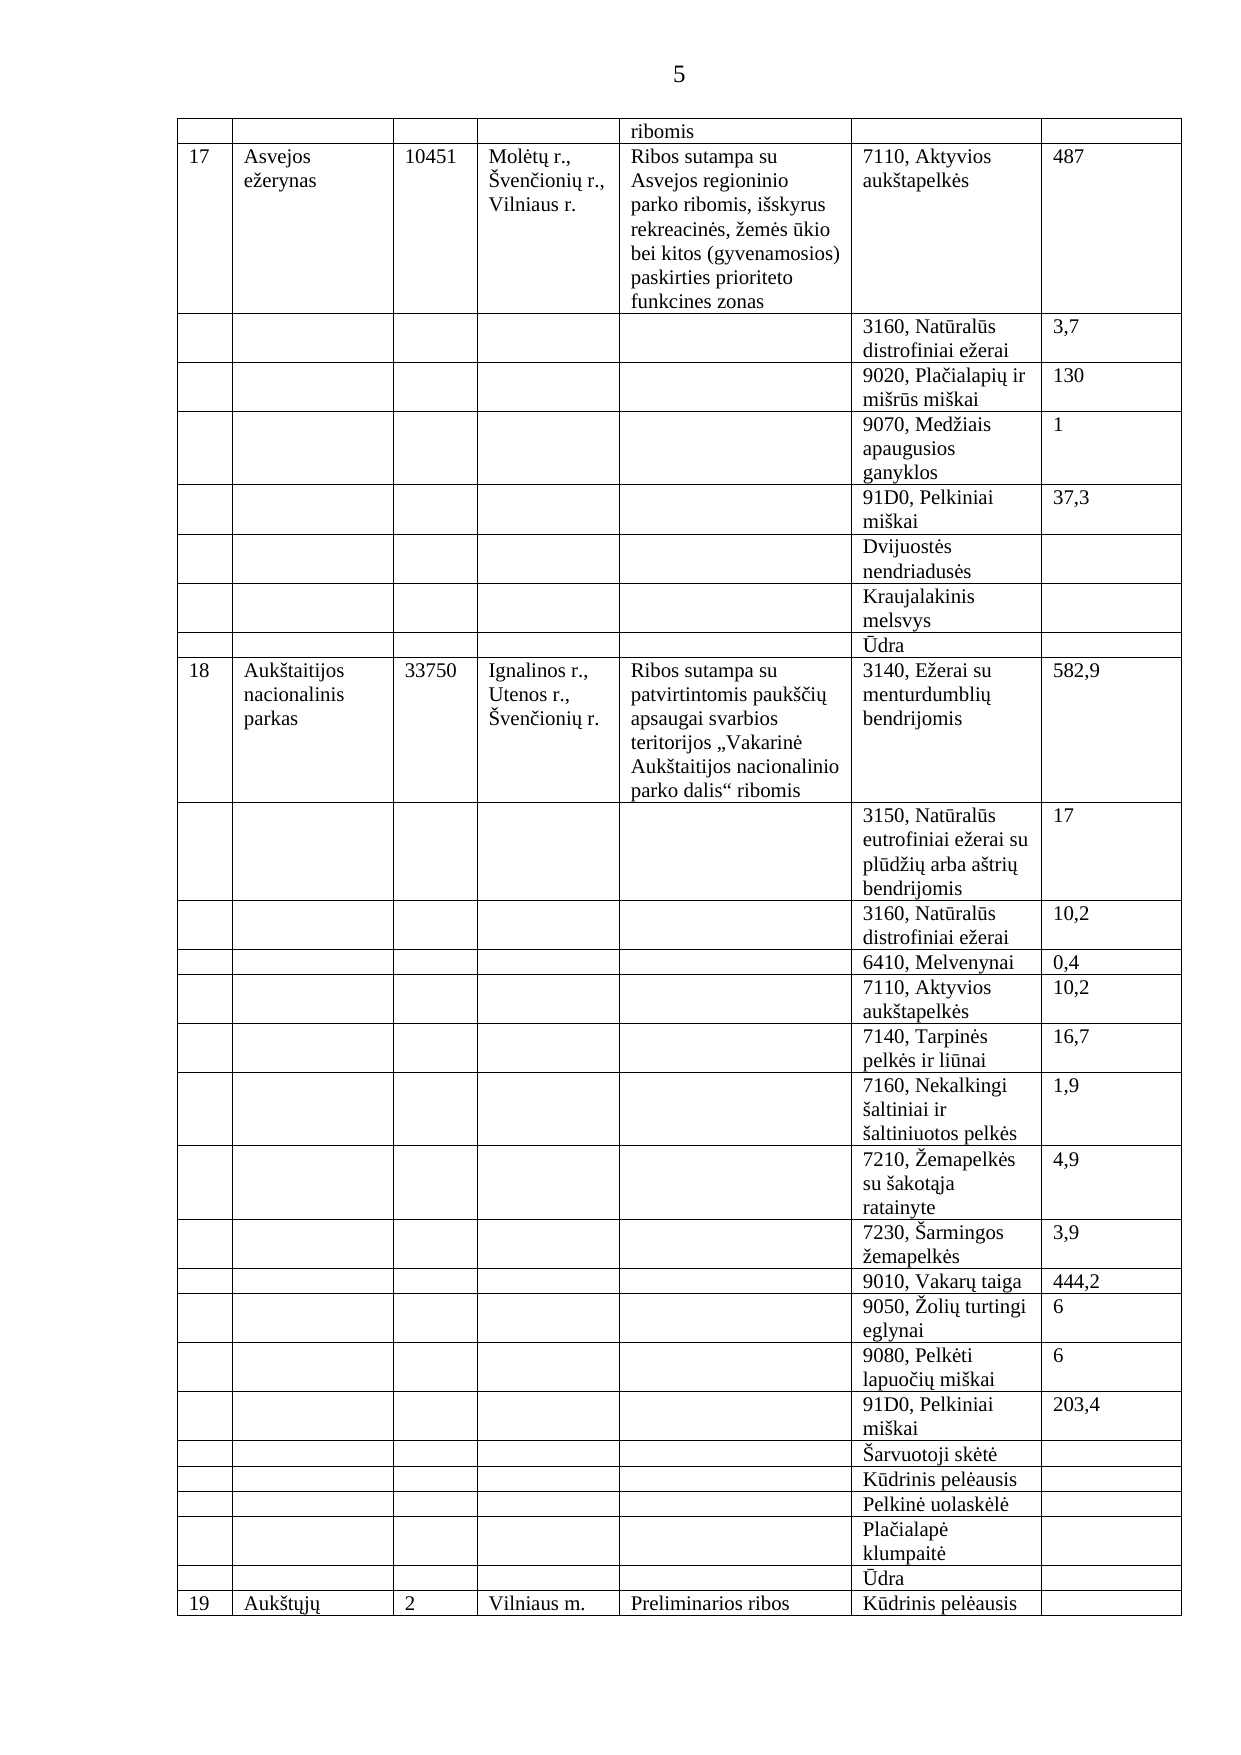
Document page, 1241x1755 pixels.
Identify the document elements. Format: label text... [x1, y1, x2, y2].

table_cell [620, 1269, 851, 1293]
table_cell Dvijuostės nendriadusės [852, 535, 1041, 583]
table_cell 487 [1042, 144, 1181, 313]
table_cell [233, 803, 393, 899]
table_cell [620, 1517, 851, 1565]
table_cell [1042, 584, 1181, 632]
table_cell Ignalinos r., Utenos r., Švenčionių r. [478, 658, 619, 802]
table_cell [394, 1146, 477, 1219]
table_cell [233, 1220, 393, 1268]
table_cell [394, 412, 477, 484]
table_cell [394, 901, 477, 949]
table_cell [1042, 535, 1181, 583]
table_cell 130 [1042, 363, 1181, 411]
table_cell [233, 1467, 393, 1491]
table_cell [1042, 1467, 1181, 1491]
table_cell [1042, 1492, 1181, 1516]
table_cell [394, 1392, 477, 1440]
table_cell [394, 1269, 477, 1293]
table_cell 2 [394, 1591, 477, 1615]
table_cell 3,9 [1042, 1220, 1181, 1268]
table_cell 19 [178, 1591, 232, 1615]
table_cell [1042, 1591, 1181, 1615]
table_cell [178, 803, 232, 899]
table_cell Preliminarios ribos [620, 1591, 851, 1615]
table_cell 18 [178, 658, 232, 802]
table_cell Kūdrinis pelėausis [852, 1467, 1041, 1491]
table_cell [394, 119, 477, 143]
table_cell [478, 535, 619, 583]
table_cell [620, 901, 851, 949]
table_cell [178, 1269, 232, 1293]
table_cell [620, 535, 851, 583]
table_cell [620, 584, 851, 632]
table_cell [178, 1392, 232, 1440]
table_cell 33750 [394, 658, 477, 802]
table_cell [178, 950, 232, 974]
table_cell Pelkinė uolaskėlė [852, 1492, 1041, 1516]
table_cell [233, 1441, 393, 1466]
table_cell 6 [1042, 1294, 1181, 1342]
table_cell 582,9 [1042, 658, 1181, 802]
table_cell [620, 1024, 851, 1072]
table_cell 91D0, Pelkiniai miškai [852, 1392, 1041, 1440]
table_cell [178, 584, 232, 632]
table_cell [394, 1343, 477, 1391]
table_cell [178, 1220, 232, 1268]
table_cell [233, 1269, 393, 1293]
table_cell [394, 1467, 477, 1491]
table_cell [178, 314, 232, 362]
table_cell [1042, 119, 1181, 143]
table_cell 17 [178, 144, 232, 313]
table_cell [233, 119, 393, 143]
table_cell [178, 1441, 232, 1466]
table_cell 6410, Melvenynai [852, 950, 1041, 974]
table_cell [394, 1441, 477, 1466]
table_cell [233, 1492, 393, 1516]
table_cell [233, 633, 393, 657]
table_cell [233, 1517, 393, 1565]
table_cell [178, 363, 232, 411]
table_cell [233, 535, 393, 583]
table_cell Šarvuotoji skėtė [852, 1441, 1041, 1466]
table_cell 7210, Žemapelkės su šakotąja ratainyte [852, 1146, 1041, 1219]
table_cell 9050, Žolių turtingi eglynai [852, 1294, 1041, 1342]
table_cell [620, 1146, 851, 1219]
table_cell 9020, Plačialapių ir mišrūs miškai [852, 363, 1041, 411]
table_cell Molėtų r., Švenčionių r., Vilniaus r. [478, 144, 619, 313]
table_cell 3160, Natūralūs distrofiniai ežerai [852, 901, 1041, 949]
table_cell [620, 1441, 851, 1466]
table_cell [620, 485, 851, 533]
table_cell [852, 119, 1041, 143]
table_cell Ribos sutampa su patvirtintomis paukščių apsaugai svarbios teritorijos „Vakarinė Aukštaitijos nacionalinio parko dalis“ ribomis [620, 658, 851, 802]
table_cell [478, 1517, 619, 1565]
table_cell [478, 1441, 619, 1466]
table_cell [178, 633, 232, 657]
table_cell [233, 1566, 393, 1590]
table_cell Ūdra [852, 1566, 1041, 1590]
table_cell 444,2 [1042, 1269, 1181, 1293]
table_cell [233, 314, 393, 362]
table_cell [178, 901, 232, 949]
table_cell [478, 901, 619, 949]
table_cell [233, 1024, 393, 1072]
table_cell [233, 363, 393, 411]
table_cell Kraujalakinis melsvys [852, 584, 1041, 632]
table_cell [1042, 1441, 1181, 1466]
table_cell [178, 1024, 232, 1072]
table_cell ribomis [620, 119, 851, 143]
table_cell [478, 1492, 619, 1516]
table_cell [478, 975, 619, 1023]
table_cell 4,9 [1042, 1146, 1181, 1219]
table_cell [233, 1343, 393, 1391]
table_cell 37,3 [1042, 485, 1181, 533]
table_cell [478, 1024, 619, 1072]
table_cell [478, 485, 619, 533]
table_cell 7110, Aktyvios aukštapelkės [852, 975, 1041, 1023]
table_cell [178, 1566, 232, 1590]
table_cell [394, 1294, 477, 1342]
table_cell [620, 314, 851, 362]
table_cell [178, 1073, 232, 1145]
table_cell Kūdrinis pelėausis [852, 1591, 1041, 1615]
table_cell [620, 1294, 851, 1342]
table_cell 7110, Aktyvios aukštapelkės [852, 144, 1041, 313]
table_cell [478, 1220, 619, 1268]
table_cell 1,9 [1042, 1073, 1181, 1145]
table_cell [178, 119, 232, 143]
table_cell 7230, Šarmingos žemapelkės [852, 1220, 1041, 1268]
table_cell [394, 1492, 477, 1516]
table_cell 17 [1042, 803, 1181, 899]
table_cell [620, 1492, 851, 1516]
table_cell [233, 1146, 393, 1219]
table_cell [478, 584, 619, 632]
table_cell [620, 1220, 851, 1268]
table_cell [478, 1467, 619, 1491]
table_cell 6 [1042, 1343, 1181, 1391]
table_cell [620, 1073, 851, 1145]
table_cell Ribos sutampa su Asvejos regioninio parko ribomis, išskyrus rekreacinės, žemės ūkio bei kitos (gyvenamosios) paskirties prioriteto funkcines zonas [620, 144, 851, 313]
table_cell Asvejos ežerynas [233, 144, 393, 313]
table_cell [178, 1492, 232, 1516]
table_cell [233, 950, 393, 974]
table_cell [1042, 1517, 1181, 1565]
table_cell 10451 [394, 144, 477, 313]
table_cell [620, 975, 851, 1023]
table_cell [178, 1146, 232, 1219]
table_cell 3160, Natūralūs distrofiniai ežerai [852, 314, 1041, 362]
table_cell [394, 485, 477, 533]
table_cell Aukštaitijos nacionalinis parkas [233, 658, 393, 802]
table_cell [478, 412, 619, 484]
table_cell [478, 950, 619, 974]
table_cell [478, 1073, 619, 1145]
table_cell [178, 1467, 232, 1491]
table_cell 0,4 [1042, 950, 1181, 974]
table_cell [178, 412, 232, 484]
table_cell [478, 1343, 619, 1391]
table_cell [394, 1220, 477, 1268]
table_cell [394, 363, 477, 411]
table_cell [620, 363, 851, 411]
table_cell [620, 412, 851, 484]
table_cell [233, 584, 393, 632]
table_cell [394, 975, 477, 1023]
table_cell [178, 1343, 232, 1391]
table_cell [233, 1294, 393, 1342]
table_cell [478, 1294, 619, 1342]
table_cell [394, 1517, 477, 1565]
table_cell [478, 119, 619, 143]
table_cell [1042, 1566, 1181, 1590]
table_cell [620, 633, 851, 657]
table_cell [478, 1566, 619, 1590]
table_cell [233, 901, 393, 949]
table_cell [178, 975, 232, 1023]
table_cell Aukštųjų [233, 1591, 393, 1615]
table_cell [478, 1146, 619, 1219]
table_cell 9010, Vakarų taiga [852, 1269, 1041, 1293]
table_cell 16,7 [1042, 1024, 1181, 1072]
table_cell [478, 363, 619, 411]
table_cell [620, 1467, 851, 1491]
table_cell [178, 535, 232, 583]
table_cell [478, 1392, 619, 1440]
table_cell [233, 975, 393, 1023]
table_cell 9080, Pelkėti lapuočių miškai [852, 1343, 1041, 1391]
table_cell 10,2 [1042, 975, 1181, 1023]
table_cell [620, 1343, 851, 1391]
table_cell 7140, Tarpinės pelkės ir liūnai [852, 1024, 1041, 1072]
table_cell [233, 485, 393, 533]
table_cell [394, 803, 477, 899]
table_cell 10,2 [1042, 901, 1181, 949]
table_cell [394, 535, 477, 583]
table_cell [233, 1073, 393, 1145]
table_cell Ūdra [852, 633, 1041, 657]
table_cell [394, 1073, 477, 1145]
table_cell [478, 803, 619, 899]
table_cell 3150, Natūralūs eutrofiniai ežerai su plūdžių arba aštrių bendrijomis [852, 803, 1041, 899]
table_cell [394, 1566, 477, 1590]
table_cell [394, 1024, 477, 1072]
table_cell [178, 485, 232, 533]
table_cell [394, 314, 477, 362]
table_cell Vilniaus m. [478, 1591, 619, 1615]
table_cell 91D0, Pelkiniai miškai [852, 485, 1041, 533]
table_cell [478, 314, 619, 362]
table_cell 9070, Medžiais apaugusios ganyklos [852, 412, 1041, 484]
table_cell [478, 1269, 619, 1293]
table_cell 203,4 [1042, 1392, 1181, 1440]
table_cell Plačialapė klumpaitė [852, 1517, 1041, 1565]
table_cell [620, 950, 851, 974]
table_cell [620, 803, 851, 899]
table_cell [394, 584, 477, 632]
table_cell [478, 633, 619, 657]
table_cell 1 [1042, 412, 1181, 484]
table_cell 3140, Ežerai su menturdumblių bendrijomis [852, 658, 1041, 802]
table_cell [233, 412, 393, 484]
table_cell 3,7 [1042, 314, 1181, 362]
table_cell [620, 1566, 851, 1590]
table_cell [394, 950, 477, 974]
table_cell [394, 633, 477, 657]
table_cell [178, 1294, 232, 1342]
table_cell [178, 1517, 232, 1565]
table_cell [620, 1392, 851, 1440]
table_cell [1042, 633, 1181, 657]
table_cell [233, 1392, 393, 1440]
table_cell 7160, Nekalkingi šaltiniai ir šaltiniuotos pelkės [852, 1073, 1041, 1145]
